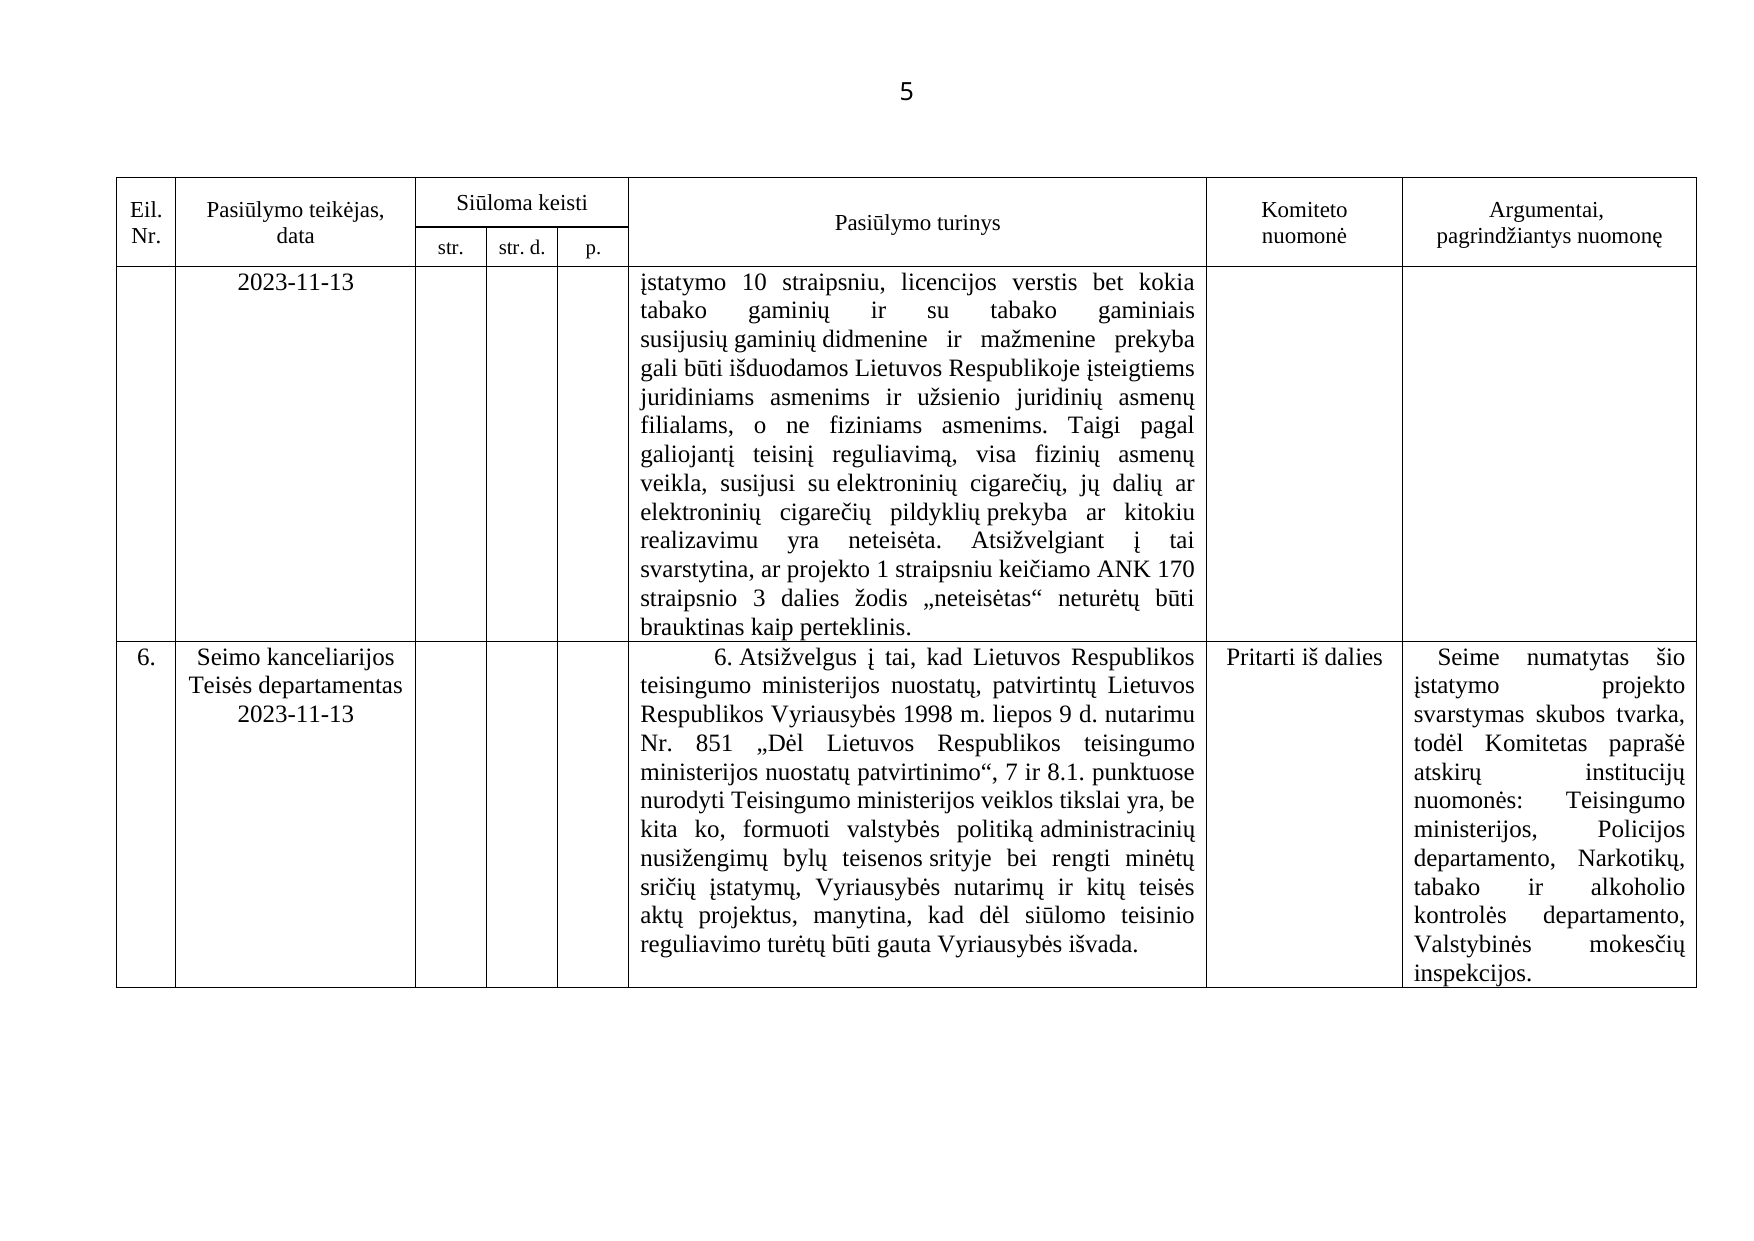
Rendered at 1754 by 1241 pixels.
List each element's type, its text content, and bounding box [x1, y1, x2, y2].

table_cell p. [558, 228, 628, 266]
table_cell [1207, 267, 1402, 641]
table_cell [416, 267, 486, 641]
table_cell 6. [117, 642, 175, 987]
table_cell [416, 642, 486, 987]
table_header Eil. Nr. [117, 178, 175, 266]
table_cell Seimo kanceliarijos Teisės departamentas 2023-11-13 [176, 642, 415, 987]
table_header Argumentai, pagrindžiantys nuomonę [1403, 178, 1696, 266]
table_header Komiteto nuomonė [1207, 178, 1402, 266]
table_cell Seime numatytas šio įstatymo projekto svarstymas skubos tvarka, todėl Komitetas paprašė atskirų institucijų nuomonės: Teisingumo ministerijos, Policijos departamento, Narkotikų, tabako ir alkoholio kontrolės departamento, Valstybinės mokesčių inspekcijos. [1403, 642, 1696, 987]
table_cell įstatymo 10 straipsniu, licencijos verstis bet kokia tabako gaminių ir su tabako gaminiais susijusių gaminių didmenine ir mažmenine prekyba gali būti išduodamos Lietuvos Respublikoje įsteigtiems juridiniams asmenims ir užsienio juridinių asmenų filialams, o ne fiziniams asmenims. Taigi pagal galiojantį teisinį reguliavimą, visa fizinių asmenų veikla, susijusi su elektroninių cigarečių, jų dalių ar elektroninių cigarečių pildyklių prekyba ar kitokiu realizavimu yra neteisėta. Atsižvelgiant į tai svarstytina, ar projekto 1 straipsniu keičiamo ANK 170 straipsnio 3 dalies žodis „neteisėtas“ neturėtų būti brauktinas kaip perteklinis. [629, 267, 1206, 641]
table_cell [558, 642, 628, 987]
table_cell str. [416, 228, 486, 266]
table_header Siūloma keisti [416, 178, 628, 226]
table_cell 2023-11-13 [176, 267, 415, 641]
table_header Pasiūlymo teikėjas, data [176, 178, 415, 266]
table_cell [1403, 267, 1696, 641]
table_cell [487, 267, 557, 641]
table_cell 6. Atsižvelgus į tai, kad Lietuvos Respublikos teisingumo ministerijos nuostatų, patvirtintų Lietuvos Respublikos Vyriausybės 1998 m. liepos 9 d. nutarimu Nr. 851 „Dėl Lietuvos Respublikos teisingumo ministerijos nuostatų patvirtinimo“, 7 ir 8.1. punktuose nurodyti Teisingumo ministerijos veiklos tikslai yra, be kita ko, formuoti valstybės politiką administracinių nusižengimų bylų teisenos srityje bei rengti minėtų sričių įstatymų, Vyriausybės nutarimų ir kitų teisės aktų projektus, manytina, kad dėl siūlomo teisinio reguliavimo turėtų būti gauta Vyriausybės išvada. [629, 642, 1206, 987]
table_cell str. d. [487, 228, 557, 266]
table_header Pasiūlymo turinys [629, 178, 1206, 266]
table_cell [117, 267, 175, 641]
table_cell Pritarti iš dalies [1207, 642, 1402, 987]
table_cell [558, 267, 628, 641]
table_cell [487, 642, 557, 987]
